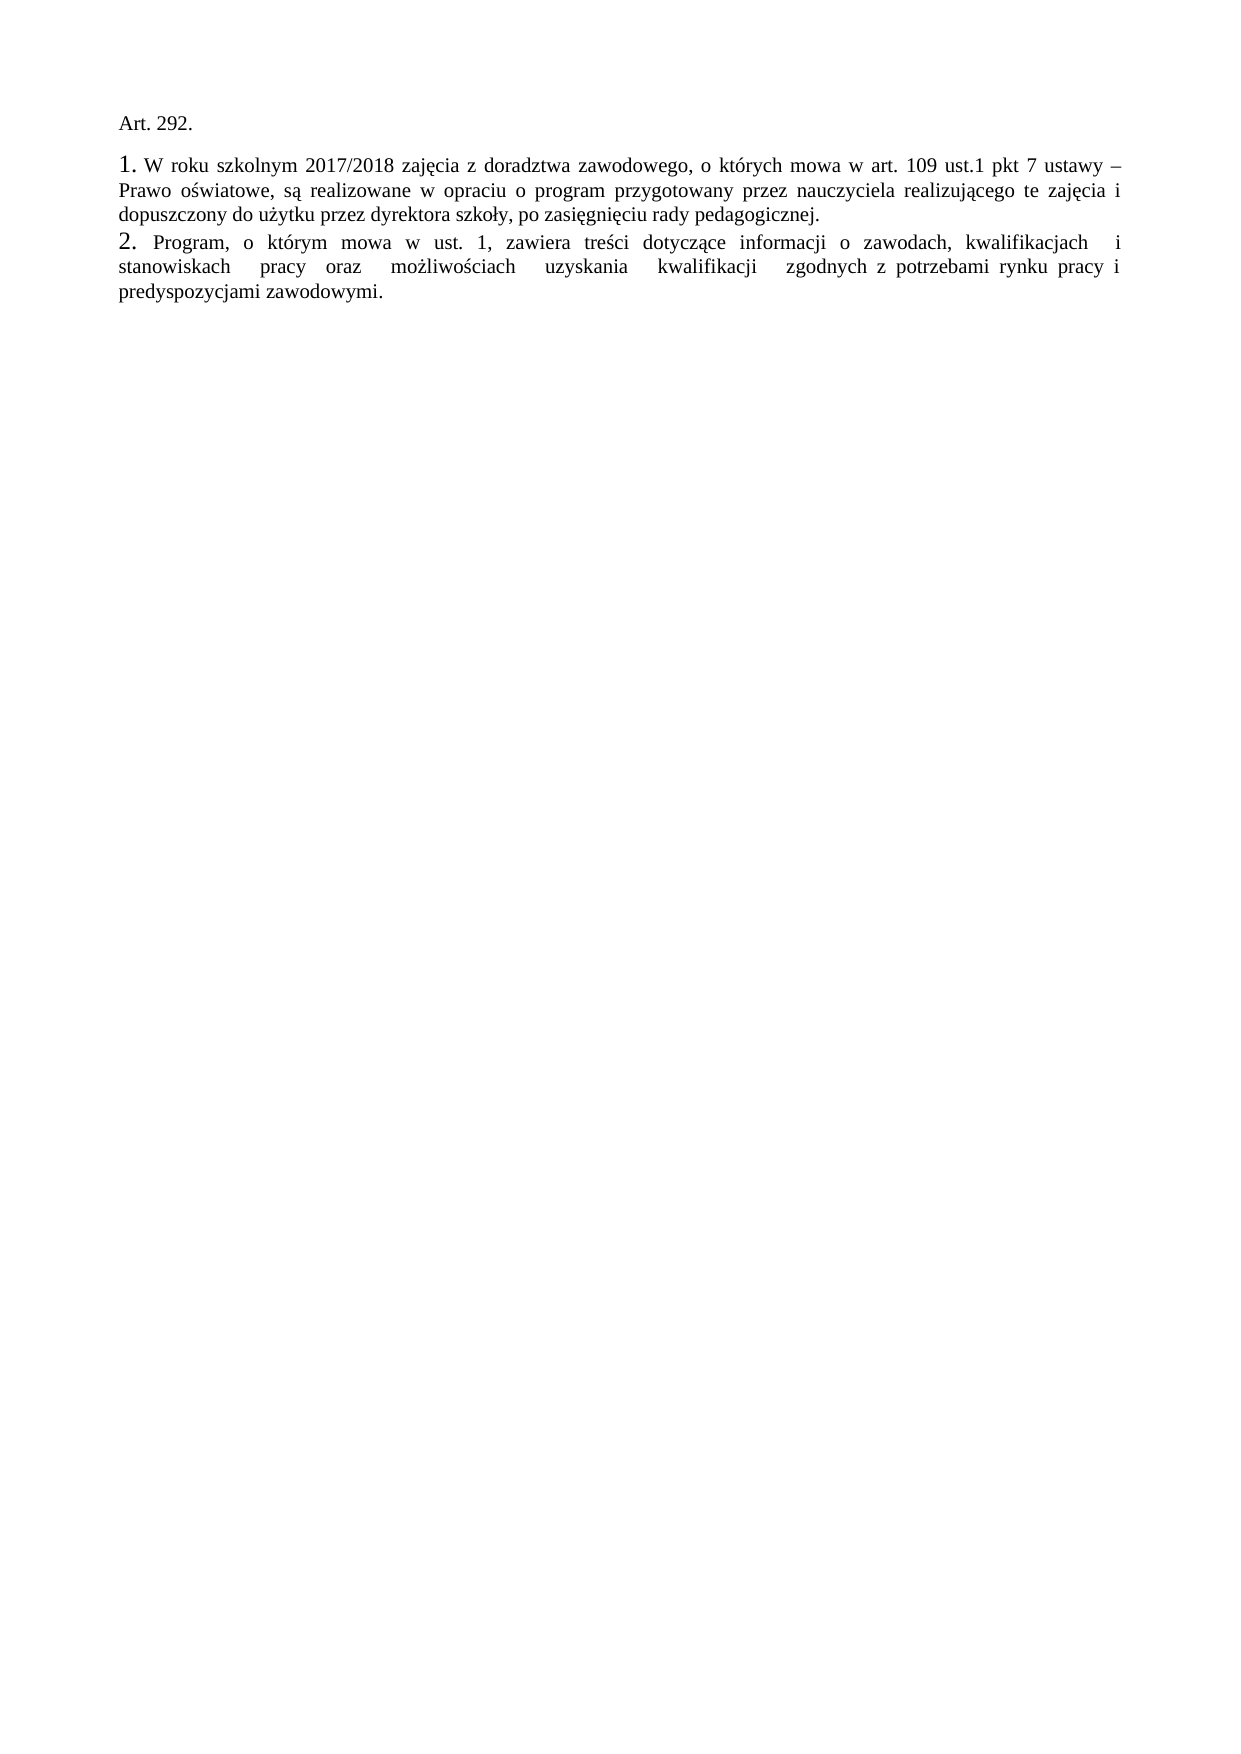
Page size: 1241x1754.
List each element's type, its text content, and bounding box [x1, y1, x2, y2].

list W roku szkolnym 2017/2018 zajęcia z doradztwa zawodowego, o których mowa w art. 109 ust.1 pkt 7 ustawy – Prawo oświatowe, są realizowane w opraciu o program przygotowany przez nauczyciela realizującego te zajęcia i dopuszczony do użytku przez dyrektora szkoły, po zasięgnięciu rady pedagogicznej. [118, 149, 1122, 226]
list Program, o którym mowa w ust. 1, zawiera treści dotyczące informacji o zawodach, kwalifikacjach i stanowiskach pracy oraz możliwościach uzyskania kwalifikacji zgodnych z potrzebami rynku pracy i predyspozycjami zawodowymi. [118, 226, 1122, 303]
text Art. 292. [118, 110, 1134, 134]
